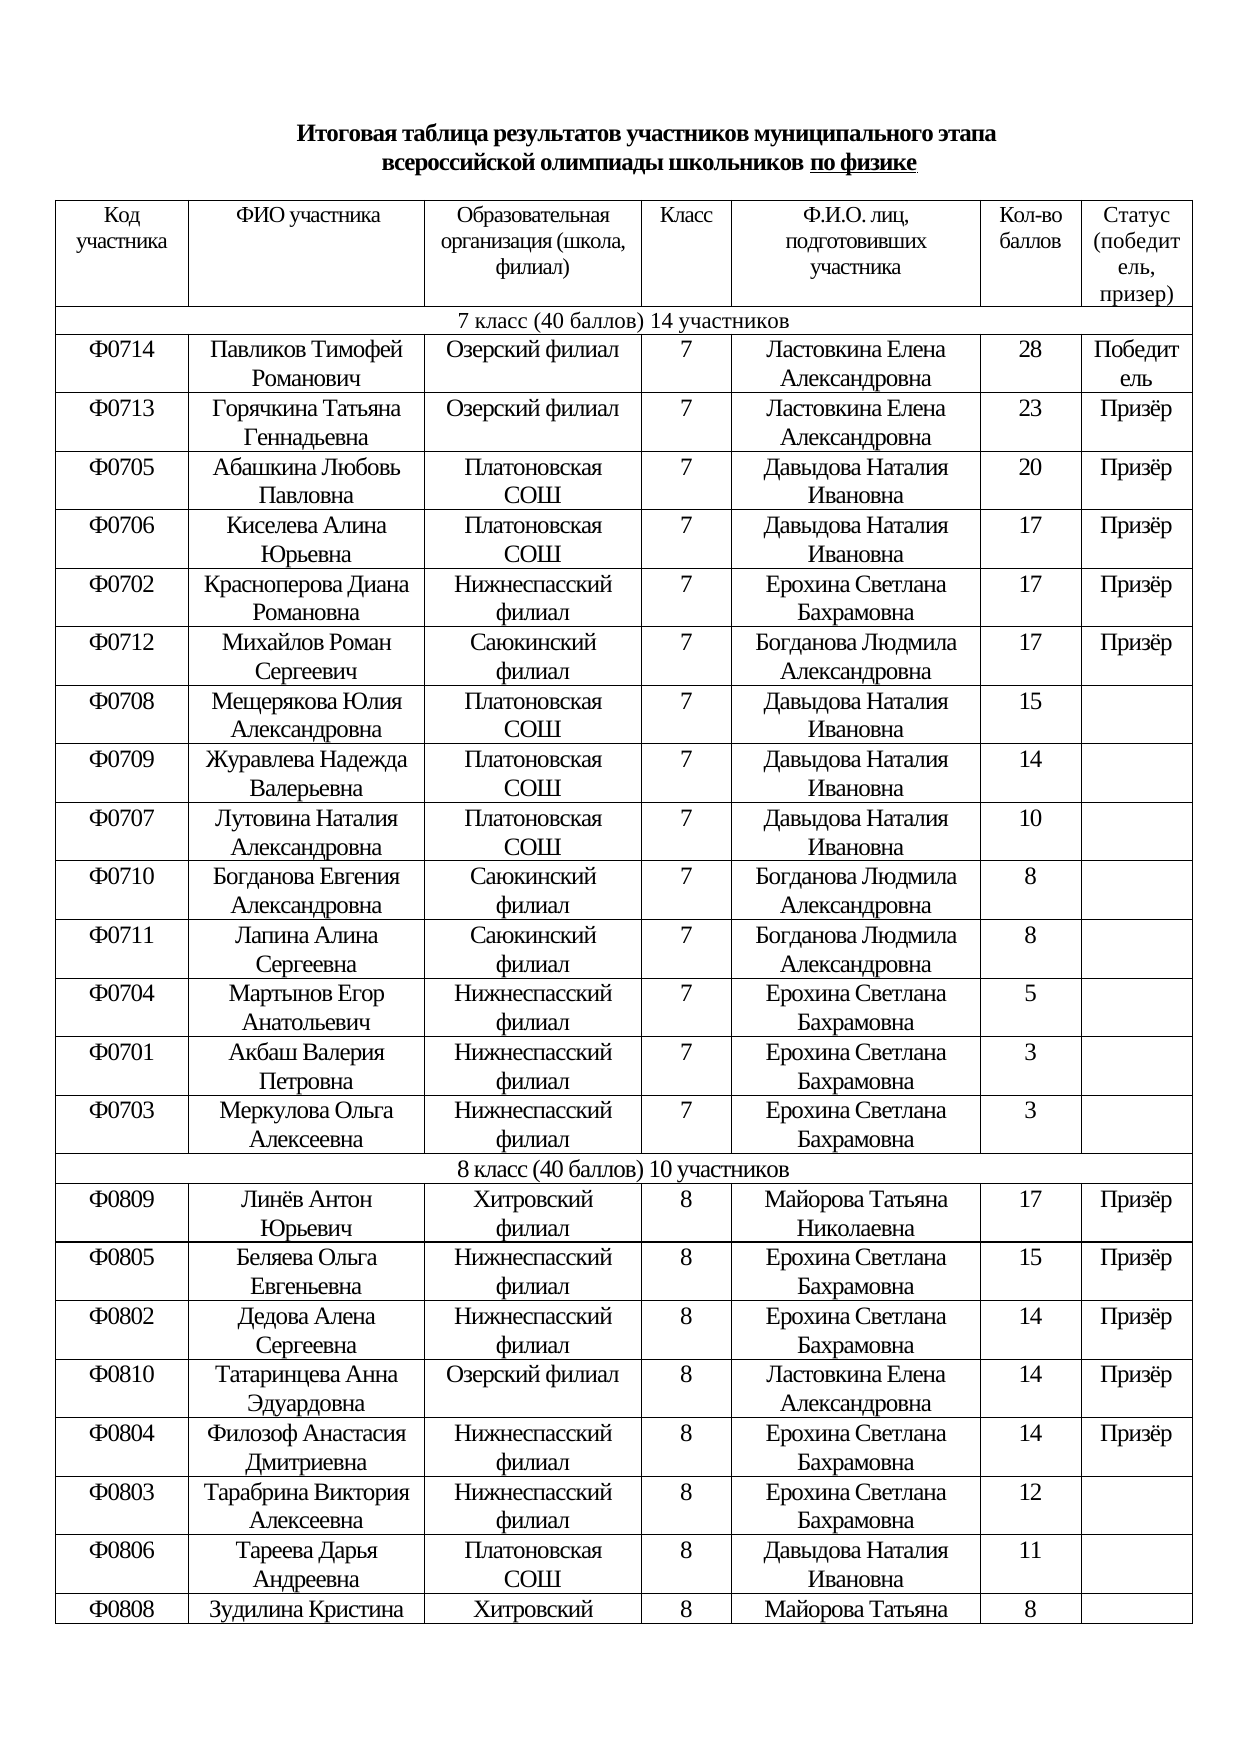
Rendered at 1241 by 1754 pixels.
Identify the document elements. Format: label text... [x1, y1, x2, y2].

table_cell [1082, 861, 1192, 919]
table_cell [1082, 744, 1192, 802]
table_cell Ф0713 [56, 393, 188, 451]
table_cell Платоновская СОШ [425, 744, 641, 802]
table_cell [1082, 686, 1192, 743]
table_cell Филозоф Анастасия Дмитриевна [189, 1418, 424, 1476]
table_cell [1082, 920, 1192, 977]
table_cell Мартынов Егор Анатольевич [189, 979, 424, 1036]
table_cell 28 [981, 335, 1081, 392]
table_cell 8 [642, 1301, 731, 1358]
table_cell 17 [981, 627, 1081, 685]
table_cell Дедова Алена Сергеевна [189, 1301, 424, 1358]
table_header Код участника [56, 201, 188, 306]
table_cell Саюкинский филиал [425, 627, 641, 685]
table_cell 12 [981, 1477, 1081, 1534]
table_cell Меркулова Ольга Алексеевна [189, 1096, 424, 1153]
table_cell Ерохина Светлана Бахрамовна [732, 1096, 980, 1153]
table_cell 8 [981, 861, 1081, 919]
table_cell Нижнеспасский филиал [425, 569, 641, 626]
table_cell Озерский филиал [425, 1360, 641, 1417]
table_cell [1082, 1037, 1192, 1094]
table_header Ф.И.О. лиц, подготовивших участника [732, 201, 980, 306]
table_cell 14 [981, 1418, 1081, 1476]
table_cell [1082, 979, 1192, 1036]
table_cell Киселева Алина Юрьевна [189, 510, 424, 568]
table_cell Призёр [1082, 1418, 1192, 1476]
table_cell Ф0701 [56, 1037, 188, 1094]
table_cell Давыдова Наталия Ивановна [732, 686, 980, 743]
table_cell 14 [981, 744, 1081, 802]
table_cell Ерохина Светлана Бахрамовна [732, 1418, 980, 1476]
table_cell Майорова Татьяна Николаевна [732, 1184, 980, 1241]
table_cell [1082, 803, 1192, 860]
table_cell Ерохина Светлана Бахрамовна [732, 1477, 980, 1534]
table_cell 7 [642, 1096, 731, 1153]
table_cell Ф0802 [56, 1301, 188, 1358]
table_cell Тарабрина Виктория Алексеевна [189, 1477, 424, 1534]
table_cell 8 [642, 1418, 731, 1476]
table_header Кол-во баллов [981, 201, 1081, 306]
table_cell Победитель [1082, 335, 1192, 392]
table_cell 11 [981, 1535, 1081, 1593]
table_cell Ф0714 [56, 335, 188, 392]
table_cell 7 [642, 569, 731, 626]
text всероссийской олимпиады школьников по физике [177, 147, 1122, 176]
table_cell 5 [981, 979, 1081, 1036]
table_cell 10 [981, 803, 1081, 860]
table_cell Ф0711 [56, 920, 188, 977]
table_cell Платоновская СОШ [425, 1535, 641, 1593]
table_cell Призёр [1082, 393, 1192, 451]
table_header Образовательная организация (школа, филиал) [425, 201, 641, 306]
table_cell 23 [981, 393, 1081, 451]
table_cell Платоновская СОШ [425, 510, 641, 568]
table_cell Призёр [1082, 1243, 1192, 1300]
table_cell Нижнеспасский филиал [425, 1096, 641, 1153]
table_cell 7 [642, 393, 731, 451]
table_cell Нижнеспасский филиал [425, 1477, 641, 1534]
table_cell Давыдова Наталия Ивановна [732, 510, 980, 568]
table_cell Призёр [1082, 1184, 1192, 1241]
table_cell Ерохина Светлана Бахрамовна [732, 979, 980, 1036]
table_cell Ф0809 [56, 1184, 188, 1241]
table_cell Хитровский [425, 1594, 641, 1622]
table_cell Ф0707 [56, 803, 188, 860]
table_cell 8 [642, 1360, 731, 1417]
table_cell 7 класс (40 баллов) 14 участников [56, 307, 1192, 333]
table_cell Ф0806 [56, 1535, 188, 1593]
table_cell Нижнеспасский филиал [425, 1301, 641, 1358]
table_cell Журавлева Надежда Валерьевна [189, 744, 424, 802]
table_cell 17 [981, 510, 1081, 568]
table_cell Ф0705 [56, 452, 188, 509]
table_header Статус (победитель, призер) [1082, 201, 1192, 306]
table_cell Давыдова Наталия Ивановна [732, 452, 980, 509]
table_cell Акбаш Валерия Петровна [189, 1037, 424, 1094]
table_cell Ф0804 [56, 1418, 188, 1476]
table_cell 20 [981, 452, 1081, 509]
table_cell Ластовкина Елена Александровна [732, 1360, 980, 1417]
table_cell Платоновская СОШ [425, 452, 641, 509]
table_cell Призёр [1082, 1301, 1192, 1358]
table_cell 3 [981, 1096, 1081, 1153]
table_cell Саюкинский филиал [425, 920, 641, 977]
table_cell 17 [981, 569, 1081, 626]
table_cell Абашкина Любовь Павловна [189, 452, 424, 509]
table_cell 15 [981, 686, 1081, 743]
table_cell Ф0704 [56, 979, 188, 1036]
table_header Класс [642, 201, 731, 306]
table_cell 8 [642, 1477, 731, 1534]
table_cell Беляева Ольга Евгеньевна [189, 1243, 424, 1300]
table_cell 7 [642, 920, 731, 977]
table_cell 7 [642, 627, 731, 685]
table_cell 15 [981, 1243, 1081, 1300]
table_cell Мещерякова Юлия Александровна [189, 686, 424, 743]
table_cell 8 [642, 1243, 731, 1300]
table_cell [1082, 1477, 1192, 1534]
table_cell Тареева Дарья Андреевна [189, 1535, 424, 1593]
table_cell 7 [642, 979, 731, 1036]
table_cell 7 [642, 452, 731, 509]
table_cell 7 [642, 861, 731, 919]
table_cell Линёв Антон Юрьевич [189, 1184, 424, 1241]
table_cell Призёр [1082, 510, 1192, 568]
table_cell Ф0712 [56, 627, 188, 685]
table_cell 8 [642, 1184, 731, 1241]
table_cell Ерохина Светлана Бахрамовна [732, 569, 980, 626]
table_header ФИО участника [189, 201, 424, 306]
table_cell Нижнеспасский филиал [425, 1243, 641, 1300]
table_cell Михайлов Роман Сергеевич [189, 627, 424, 685]
table_cell 8 [642, 1594, 731, 1622]
table_cell Ф0810 [56, 1360, 188, 1417]
table_cell Ф0706 [56, 510, 188, 568]
table_cell 17 [981, 1184, 1081, 1241]
table_cell Павликов Тимофей Романович [189, 335, 424, 392]
text Итоговая таблица результатов участников муниципального этапа [177, 118, 1122, 147]
table_cell Ерохина Светлана Бахрамовна [732, 1301, 980, 1358]
table_cell Лутовина Наталия Александровна [189, 803, 424, 860]
table_cell Майорова Татьяна [732, 1594, 980, 1622]
table_cell Ф0703 [56, 1096, 188, 1153]
table_cell Нижнеспасский филиал [425, 1418, 641, 1476]
table_cell Красноперова Диана Романовна [189, 569, 424, 626]
table_cell 7 [642, 510, 731, 568]
table_cell 7 [642, 1037, 731, 1094]
table_cell [1082, 1594, 1192, 1622]
table_cell Ф0709 [56, 744, 188, 802]
table_cell Богданова Людмила Александровна [732, 627, 980, 685]
table_cell 8 класс (40 баллов) 10 участников [56, 1154, 1192, 1183]
table_cell Татаринцева Анна Эдуардовна [189, 1360, 424, 1417]
table_cell Давыдова Наталия Ивановна [732, 744, 980, 802]
table_cell Горячкина Татьяна Геннадьевна [189, 393, 424, 451]
table_cell Богданова Евгения Александровна [189, 861, 424, 919]
table_cell Платоновская СОШ [425, 686, 641, 743]
table_cell 8 [981, 920, 1081, 977]
table_cell 8 [981, 1594, 1081, 1622]
table_cell Ф0702 [56, 569, 188, 626]
table_cell Ластовкина Елена Александровна [732, 335, 980, 392]
table_cell 7 [642, 686, 731, 743]
table_cell 7 [642, 744, 731, 802]
table_cell Богданова Людмила Александровна [732, 920, 980, 977]
table_cell Озерский филиал [425, 393, 641, 451]
table_cell Зудилина Кристина [189, 1594, 424, 1622]
table_cell Озерский филиал [425, 335, 641, 392]
table_cell Ерохина Светлана Бахрамовна [732, 1037, 980, 1094]
table_cell 3 [981, 1037, 1081, 1094]
table_cell Давыдова Наталия Ивановна [732, 803, 980, 860]
table_cell Давыдова Наталия Ивановна [732, 1535, 980, 1593]
table_cell Призёр [1082, 569, 1192, 626]
table_cell Нижнеспасский филиал [425, 1037, 641, 1094]
table_cell Платоновская СОШ [425, 803, 641, 860]
table_cell Призёр [1082, 452, 1192, 509]
table_cell Ф0803 [56, 1477, 188, 1534]
table_cell 7 [642, 335, 731, 392]
table_cell Саюкинский филиал [425, 861, 641, 919]
table_cell Ф0710 [56, 861, 188, 919]
table_cell Ф0808 [56, 1594, 188, 1622]
table_cell Лапина Алина Сергеевна [189, 920, 424, 977]
table_cell [1082, 1096, 1192, 1153]
table_cell 7 [642, 803, 731, 860]
table_cell Ф0708 [56, 686, 188, 743]
table_cell Призёр [1082, 627, 1192, 685]
table_cell Богданова Людмила Александровна [732, 861, 980, 919]
table_cell Ф0805 [56, 1243, 188, 1300]
table_cell [1082, 1535, 1192, 1593]
table_cell Призёр [1082, 1360, 1192, 1417]
table_cell 8 [642, 1535, 731, 1593]
table_cell 14 [981, 1301, 1081, 1358]
table_cell Ластовкина Елена Александровна [732, 393, 980, 451]
table_cell Хитровский филиал [425, 1184, 641, 1241]
table_cell 14 [981, 1360, 1081, 1417]
table_cell Ерохина Светлана Бахрамовна [732, 1243, 980, 1300]
table_cell Нижнеспасский филиал [425, 979, 641, 1036]
